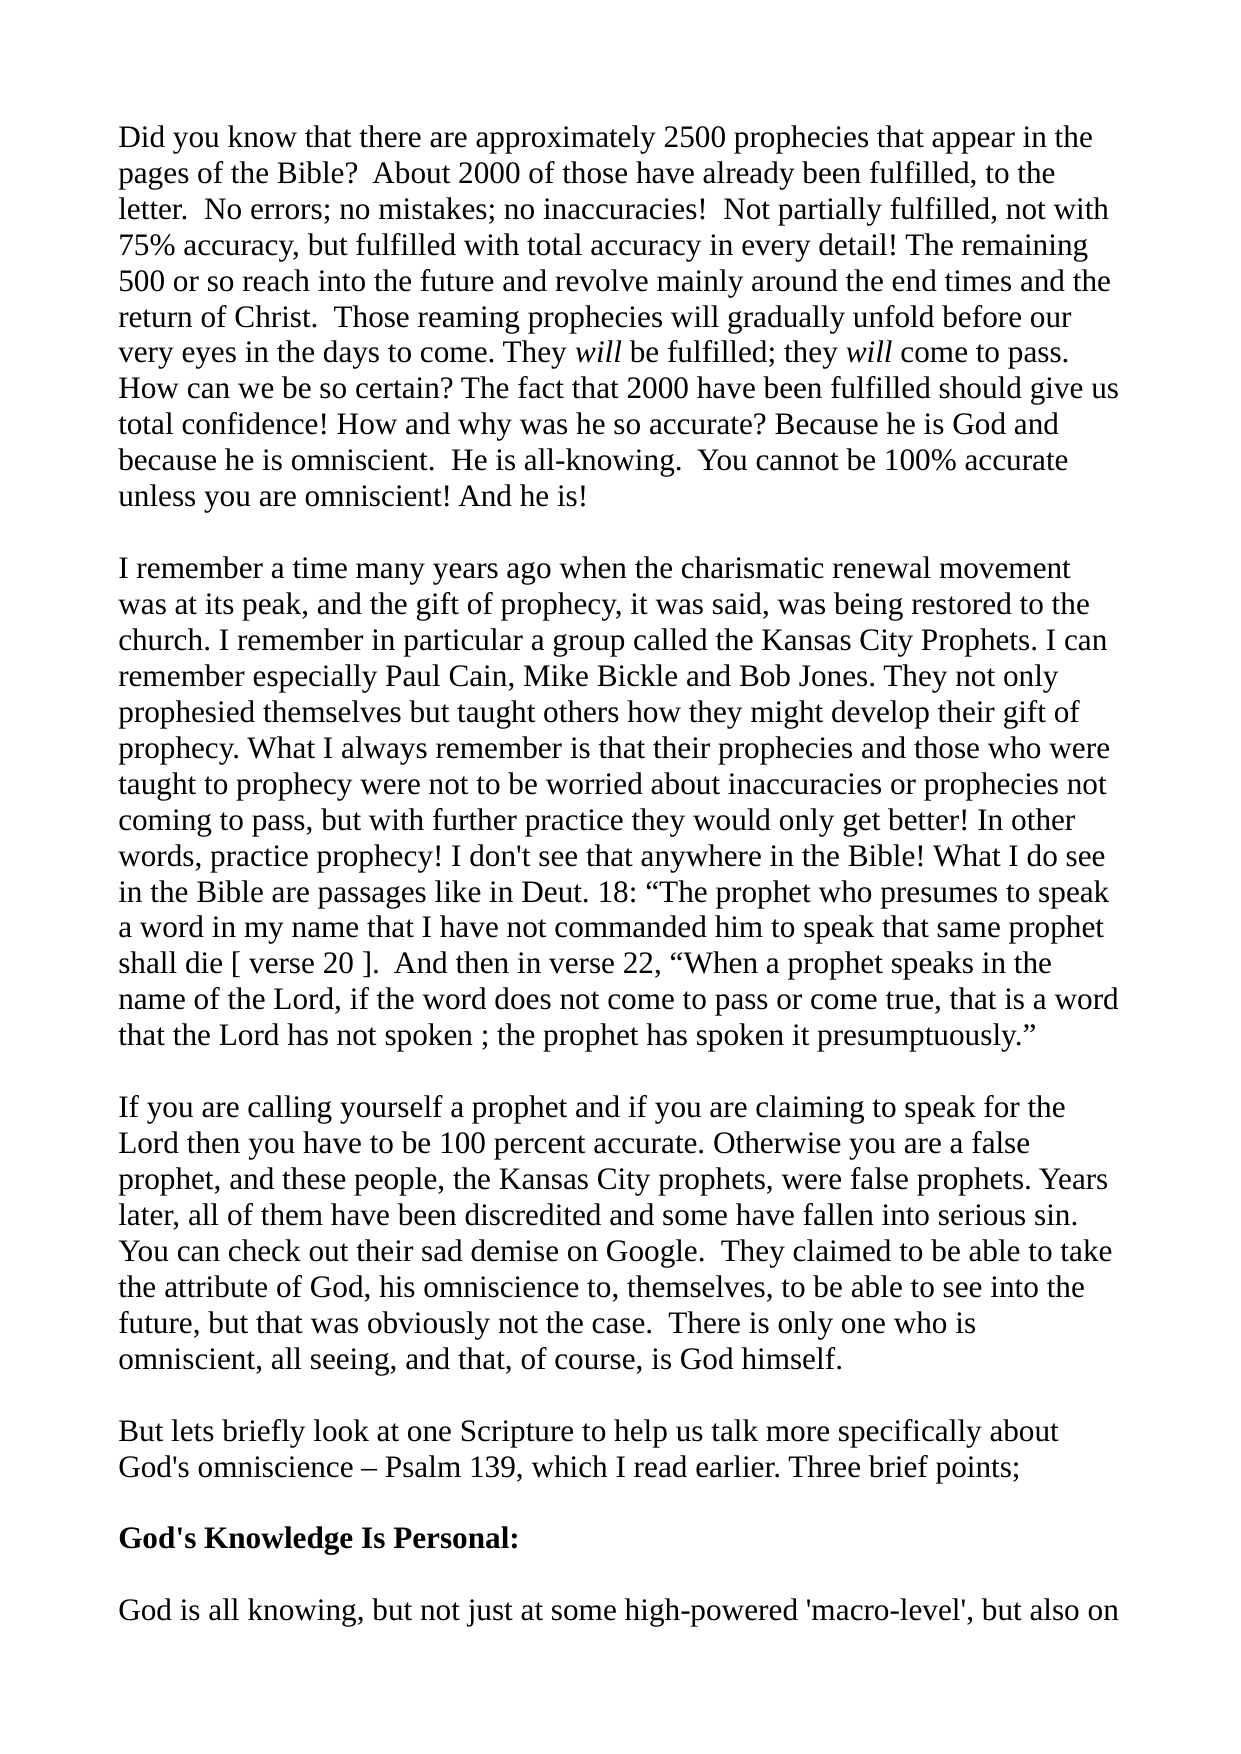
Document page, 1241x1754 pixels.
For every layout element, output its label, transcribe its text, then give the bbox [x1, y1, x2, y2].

text If you are calling yourself a prophet and if you are claiming to speak for the Lord then you have to be 100 percent accurate. Otherwise you are a false prophet, and these people, the Kansas City prophets, were false prophets. Years later, all of them have been discredited and some have fallen into serious sin. You can check out their sad demise on Google. They claimed to be able to take the attribute of God, his omniscience to, themselves, to be able to see into the future, but that was obviously not the case. There is only one who is omniscient, all seeing, and that, of course, is God himself. [118, 1088, 1122, 1376]
text God's Knowledge Is Personal: [118, 1520, 1122, 1556]
text Did you know that there are approximately 2500 prophecies that appear in the pages of the Bible? About 2000 of those have already been fulfilled, to the letter. No errors; no mistakes; no inaccuracies! Not partially fulfilled, not with 75% accuracy, but fulfilled with total accuracy in every detail! The remaining 500 or so reach into the future and revolve mainly around the end times and the return of Christ. Those reaming prophecies will gradually unfold before our very eyes in the days to come. They will be fulfilled; they will come to pass. How can we be so certain? The fact that 2000 have been fulfilled should give us total confidence! How and why was he so accurate? Because he is God and because he is omniscient. He is all-knowing. You cannot be 100% accurate unless you are omniscient! And he is! [118, 118, 1122, 513]
text I remember a time many years ago when the charismatic renewal movement was at its peak, and the gift of prophecy, it was said, was being restored to the church. I remember in particular a group called the Kansas City Prophets. I can remember especially Paul Cain, Mike Bickle and Bob Jones. They not only prophesied themselves but taught others how they might develop their gift of prophecy. What I always remember is that their prophecies and those who were taught to prophecy were not to be worried about inaccuracies or prophecies not coming to pass, but with further practice they would only get better! In other words, practice prophecy! I don't see that anywhere in the Bible! What I do see in the Bible are passages like in Deut. 18: “The prophet who presumes to speak a word in my name that I have not commanded him to speak that same prophet shall die [ verse 20 ]. And then in verse 22, “When a prophet speaks in the name of the Lord, if the word does not come to pass or come true, that is a word that the Lord has not spoken ; the prophet has spoken it presumptuously.” [118, 549, 1122, 1052]
text But lets briefly look at one Scripture to help us talk more specifically about God's omniscience – Psalm 139, which I read earlier. Three brief points; [118, 1412, 1122, 1484]
text God is all knowing, but not just at some high-powered 'macro-level', but also on [118, 1592, 1122, 1627]
